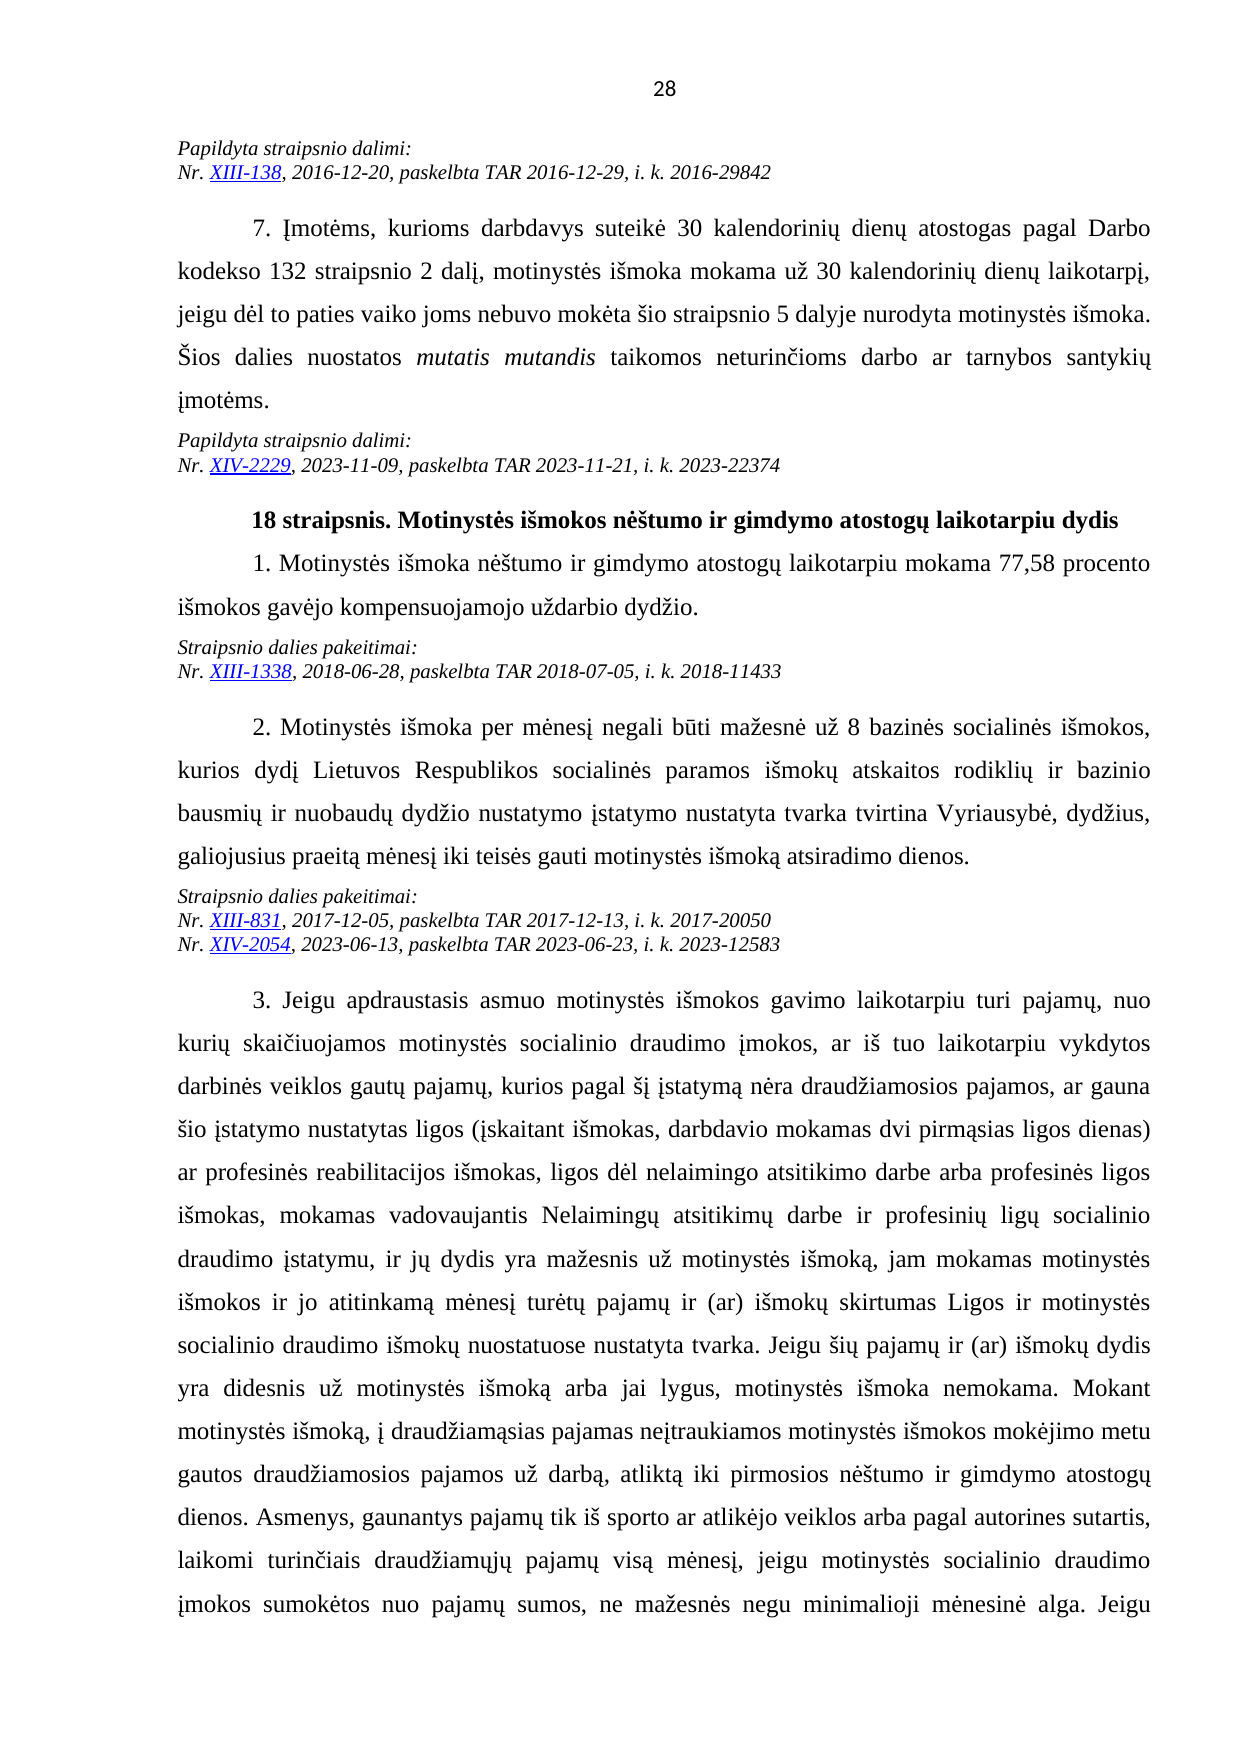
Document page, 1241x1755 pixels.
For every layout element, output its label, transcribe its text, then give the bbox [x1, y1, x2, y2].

text Nr. XIII-831, 2017-12-05, paskelbta TAR 2017-12-13, i. k. 2017-20050 [177, 908, 1152, 932]
text Straipsnio dalies pakeitimai: [177, 884, 1152, 908]
text Straipsnio dalies pakeitimai: [177, 635, 1152, 659]
text Nr. XIII-138, 2016-12-20, paskelbta TAR 2016-12-29, i. k. 2016-29842 [177, 160, 1152, 184]
text 7. Įmotėms, kurioms darbdavys suteikė 30 kalendorinių dienų atostogas pagal Darbo kodekso 132 straipsnio 2 dalį, motinystės išmoka mokama už 30 kalendorinių dienų laikotarpį, jeigu dėl to paties vaiko joms nebuvo mokėta šio straipsnio 5 dalyje nurodyta motinystės išmoka. Šios dalies nuostatos mutatis mutandis taikomos neturinčioms darbo ar tarnybos santykių įmotėms. [177, 213, 1152, 414]
text 1. Motinystės išmoka nėštumo ir gimdymo atostogų laikotarpiu mokama 77,58 procento išmokos gavėjo kompensuojamojo uždarbio dydžio. [177, 548, 1152, 620]
text Nr. XIV-2229, 2023-11-09, paskelbta TAR 2023-11-21, i. k. 2023-22374 [177, 452, 1152, 477]
text 3. Jeigu apdraustasis asmuo motinystės išmokos gavimo laikotarpiu turi pajamų, nuo kurių skaičiuojamos motinystės socialinio draudimo įmokos, ar iš tuo laikotarpiu vykdytos darbinės veiklos gautų pajamų, kurios pagal šį įstatymą nėra draudžiamosios pajamos, ar gauna šio įstatymo nustatytas ligos (įskaitant išmokas, darbdavio mokamas dvi pirmąsias ligos dienas) ar profesinės reabilitacijos išmokas, ligos dėl nelaimingo atsitikimo darbe arba profesinės ligos išmokas, mokamas vadovaujantis Nelaimingų atsitikimų darbe ir profesinių ligų socialinio draudimo įstatymu, ir jų dydis yra mažesnis už motinystės išmoką, jam mokamas motinystės išmokos ir jo atitinkamą mėnesį turėtų pajamų ir (ar) išmokų skirtumas Ligos ir motinystės socialinio draudimo išmokų nuostatuose nustatyta tvarka. Jeigu šių pajamų ir (ar) išmokų dydis yra didesnis už motinystės išmoką arba jai lygus, motinystės išmoka nemokama. Mokant motinystės išmoką, į draudžiamąsias pajamas neįtraukiamos motinystės išmokos mokėjimo metu gautos draudžiamosios pajamos už darbą, atliktą iki pirmosios nėštumo ir gimdymo atostogų dienos. Asmenys, gaunantys pajamų tik iš sporto ar atlikėjo veiklos arba pagal autorines sutartis, laikomi turinčiais draudžiamųjų pajamų visą mėnesį, jeigu motinystės socialinio draudimo įmokos sumokėtos nuo pajamų sumos, ne mažesnės negu minimalioji mėnesinė alga. Jeigu [177, 985, 1152, 1617]
text Nr. XIV-2054, 2023-06-13, paskelbta TAR 2023-06-23, i. k. 2023-12583 [177, 932, 1152, 956]
text Nr. XIII-1338, 2018-06-28, paskelbta TAR 2018-07-05, i. k. 2018-11433 [177, 659, 1152, 683]
text 18 straipsnis. Motinystės išmokos nėštumo ir gimdymo atostogų laikotarpiu dydis [251, 505, 1152, 534]
text Papildyta straipsnio dalimi: [177, 136, 1152, 160]
text 2. Motinystės išmoka per mėnesį negali būti mažesnė už 8 bazinės socialinės išmokos, kurios dydį Lietuvos Respublikos socialinės paramos išmokų atskaitos rodiklių ir bazinio bausmių ir nuobaudų dydžio nustatymo įstatymo nustatyta tvarka tvirtina Vyriausybė, dydžius, galiojusius praeitą mėnesį iki teisės gauti motinystės išmoką atsiradimo dienos. [177, 712, 1152, 870]
text Papildyta straipsnio dalimi: [177, 428, 1152, 452]
